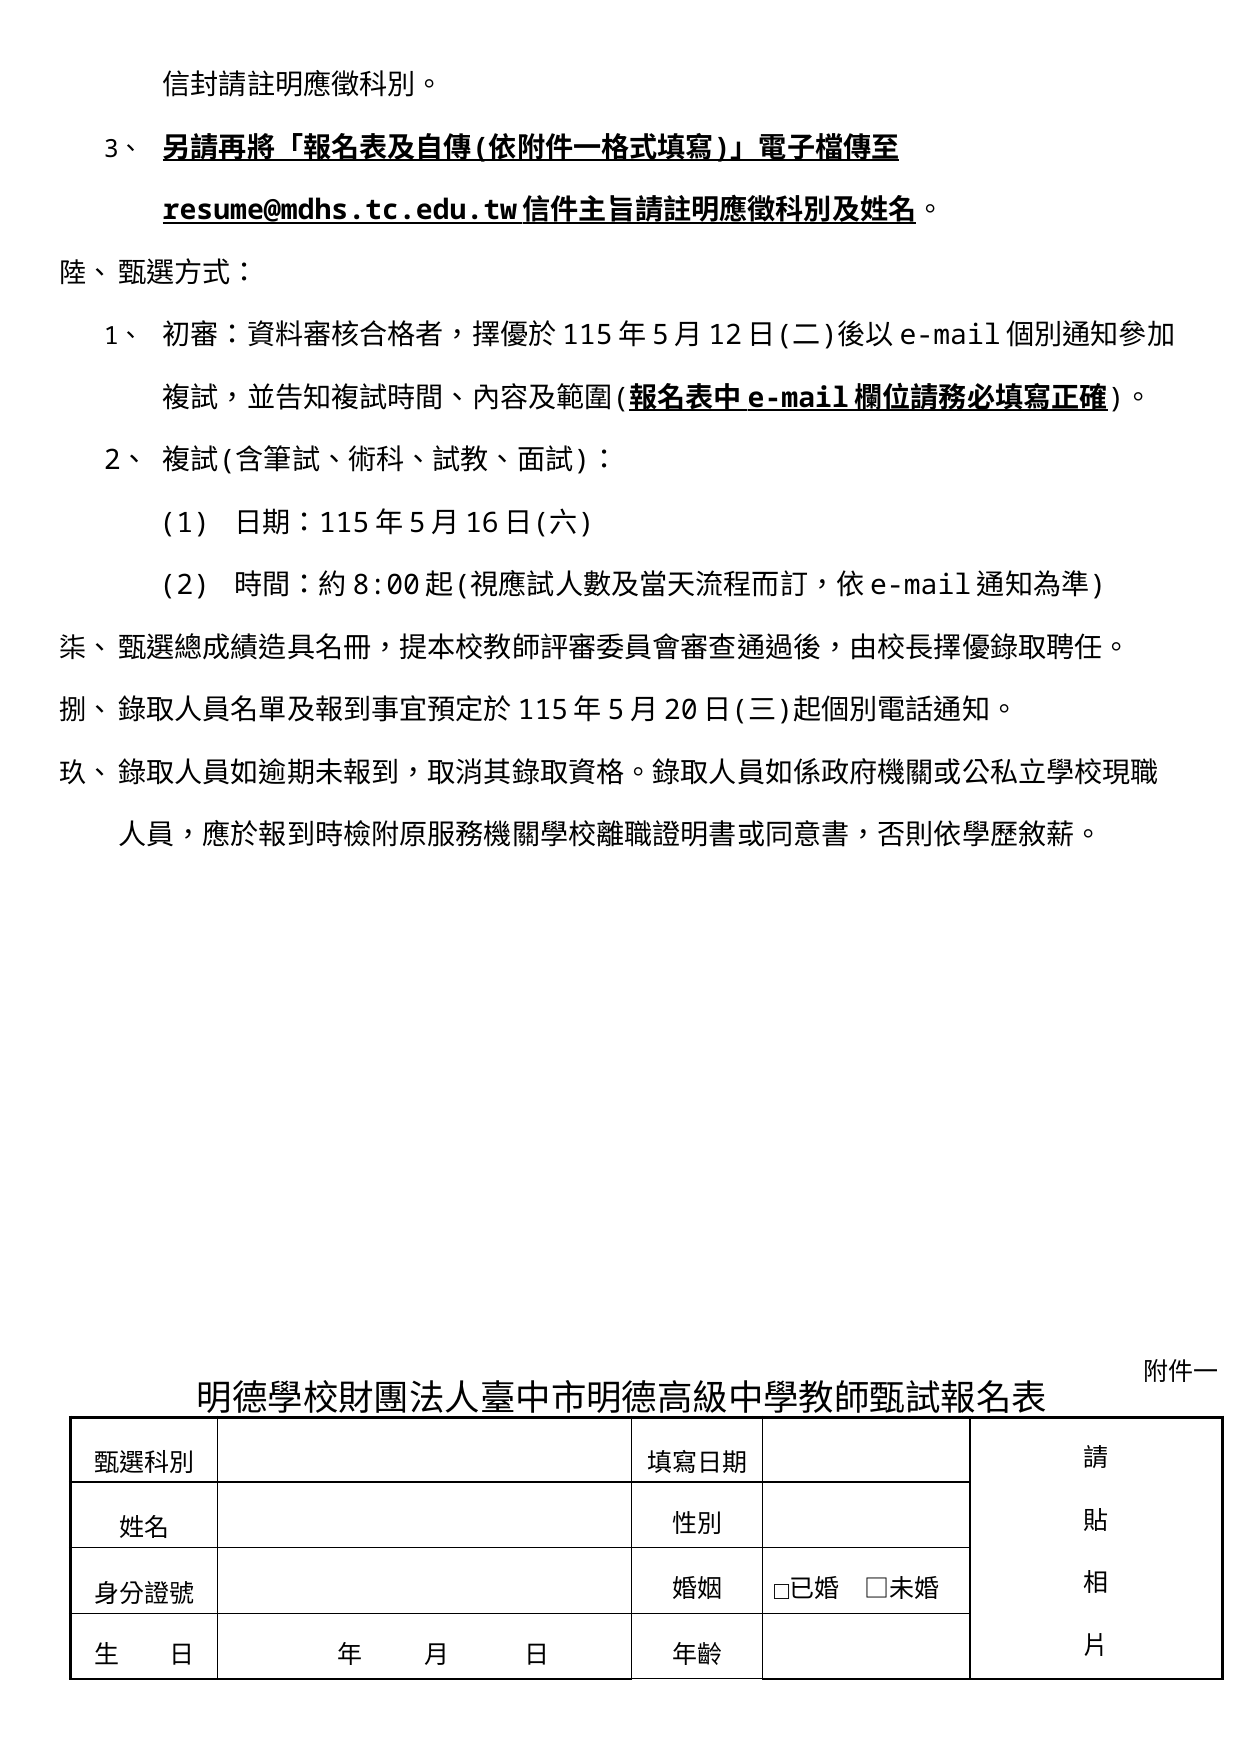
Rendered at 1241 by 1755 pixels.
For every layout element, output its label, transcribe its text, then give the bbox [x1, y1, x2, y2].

table_header 填寫日期 [632, 1419, 762, 1481]
table_header 甄選科別 [72, 1419, 217, 1481]
list 另請再將「報名表及自傳(依附件一格式填寫)」電子檔傳至resume@mdhs.tc.edu.tw信件主旨請註明應徵科別及姓名。 [103, 103, 1181, 228]
table_cell □已婚 □未婚 [763, 1548, 969, 1612]
text 明德學校財團法人臺中市明德高級中學教師甄試報名表 [84, 1353, 1159, 1416]
list 錄取人員名單及報到事宜預定於115年5月20日(三)起個別電話通知。 [59, 666, 1181, 728]
table_cell [763, 1614, 969, 1678]
table_cell [218, 1483, 631, 1547]
list 甄選方式： [59, 228, 1181, 291]
list 日期：115年5月16日(六) [159, 478, 1181, 541]
table_cell 婚姻 [632, 1548, 762, 1612]
table_cell 姓名 [72, 1483, 217, 1547]
list 信封請註明應徵科別。 [103, 41, 1181, 103]
table_header [218, 1419, 631, 1481]
table_cell 性別 [632, 1483, 762, 1547]
table_cell [218, 1548, 631, 1612]
list 複試(含筆試、術科、試教、面試)： [103, 416, 1181, 478]
table_cell 年齡 [632, 1614, 762, 1678]
list 甄選總成績造具名冊，提本校教師評審委員會審查通過後，由校長擇優錄取聘任。 [59, 603, 1181, 666]
table_header 請 貼 相 片 [971, 1419, 1221, 1678]
table_header [763, 1419, 969, 1481]
table_cell [763, 1483, 969, 1547]
text 明德學校財團法人臺中市明德高級中學教師甄試報名表 [1129, 1344, 1237, 1392]
table_cell 身分證號 [72, 1548, 217, 1612]
list 時間：約8:00起(視應試人數及當天流程而訂，依e-mail通知為準) [159, 541, 1181, 603]
table_cell 年 月 日 [218, 1614, 631, 1678]
table_cell 生 日 [72, 1614, 217, 1678]
text 附件一 [1144, 1351, 1221, 1385]
list 錄取人員如逾期未報到，取消其錄取資格。錄取人員如係政府機關或公私立學校現職人員，應於報到時檢附原服務機關學校離職證明書或同意書，否則依學歷敘薪。 [59, 728, 1181, 853]
list 初審：資料審核合格者，擇優於115年5月12日(二)後以e-mail個別通知參加複試，並告知複試時間、內容及範圍(報名表中e-mail欄位請務必填寫正確)。 [103, 291, 1181, 416]
